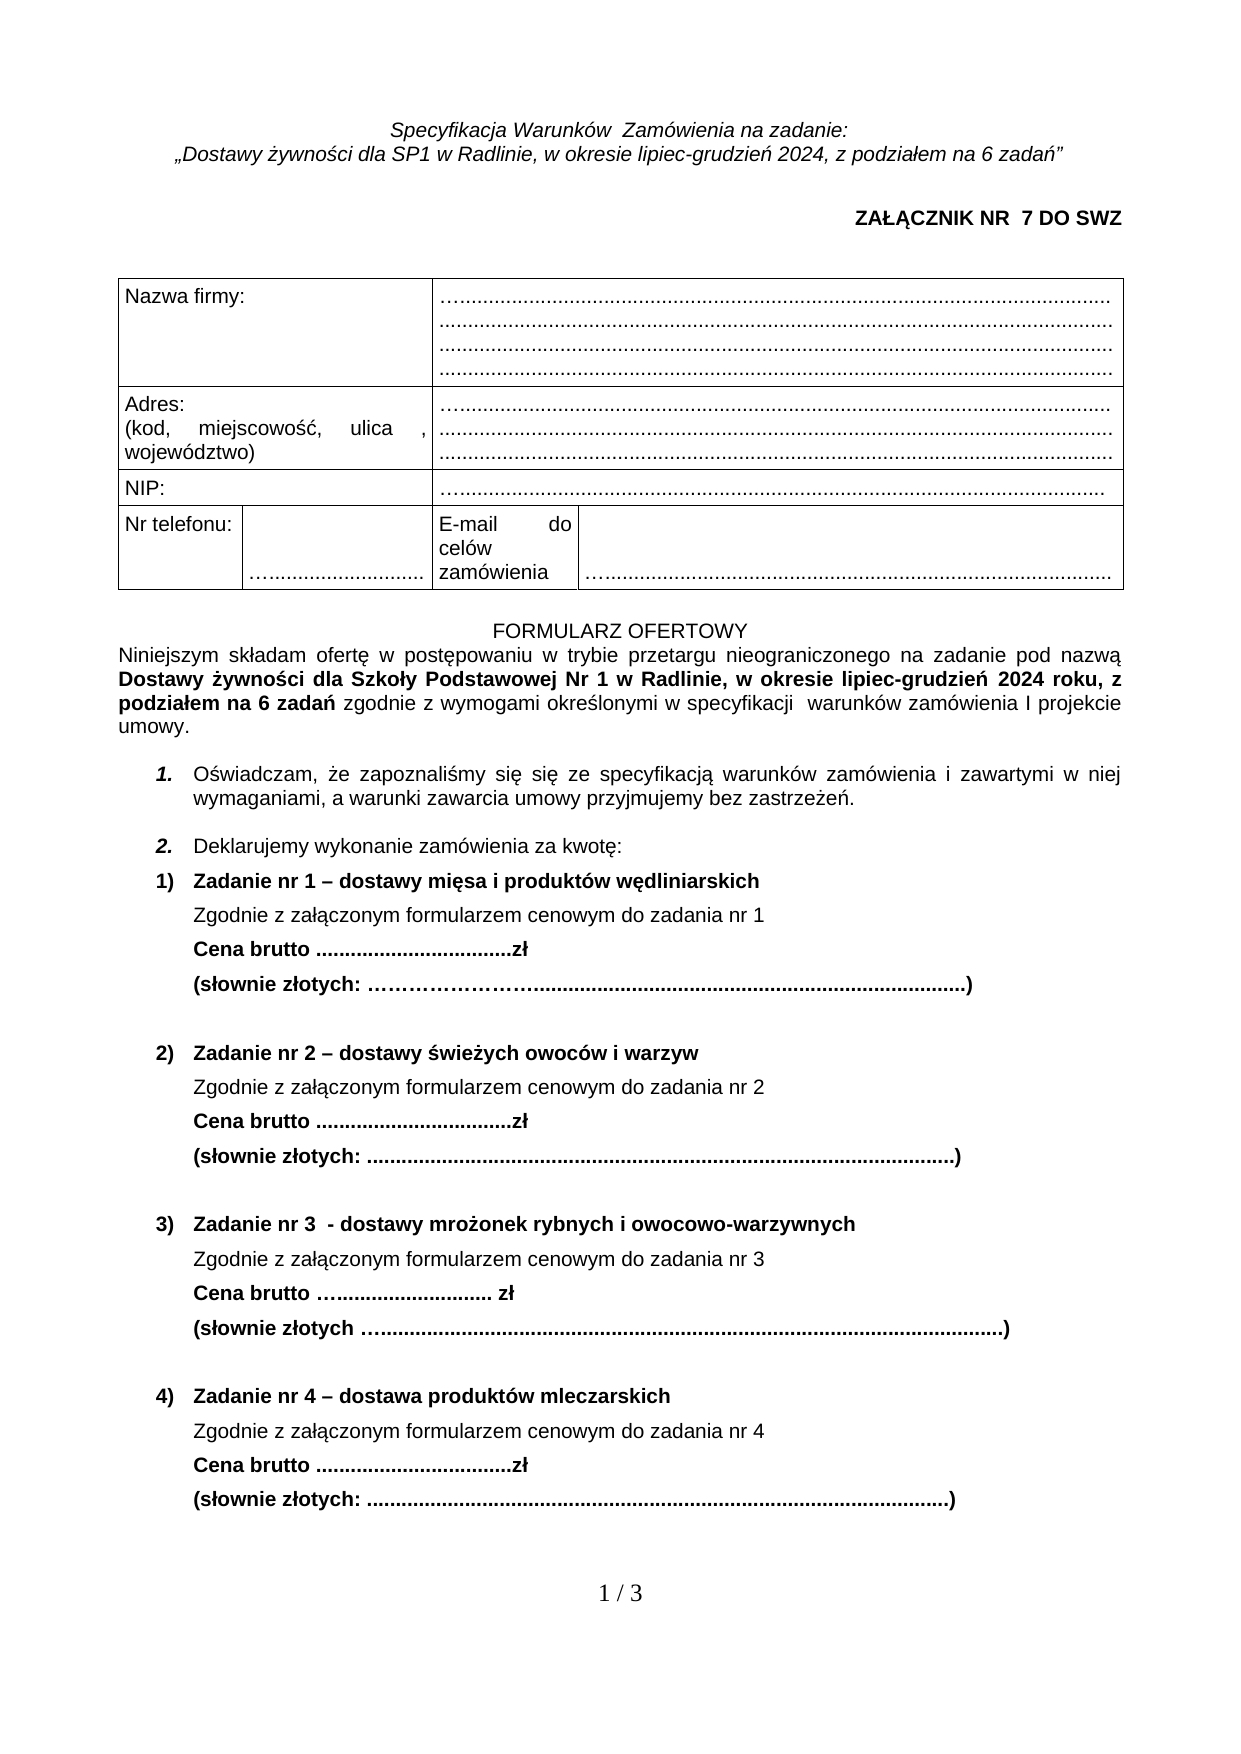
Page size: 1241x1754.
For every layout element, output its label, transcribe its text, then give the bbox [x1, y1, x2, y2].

text Cena brutto ..................................zł [193, 1109, 1122, 1133]
table_cell …........................................................................................ [579, 506, 1123, 589]
table_header Nazwa firmy: [119, 279, 432, 386]
table_cell E-mail do celów zamówienia [433, 506, 577, 589]
table_cell Adres: (kod, miejscowość, ulica , województwo) [119, 387, 432, 469]
list Zadanie nr 3 - dostawy mrożonek rybnych i owocowo-warzywnych [156, 1212, 1122, 1236]
text Zgodnie z załączonym formularzem cenowym do zadania nr 4 [193, 1418, 1122, 1442]
list Zadanie nr 2 – dostawy świeżych owoców i warzyw [156, 1040, 1122, 1064]
table_cell NIP: [119, 470, 432, 505]
table_cell …........................................................................................................................................................................................................................................................................................................................................................... [433, 387, 1123, 469]
text Cena brutto …........................... zł [193, 1281, 1122, 1305]
list Zadanie nr 4 – dostawa produktów mleczarskich [156, 1384, 1122, 1408]
text (słownie złotych: ……………………...........................................................................) [193, 972, 1122, 996]
text ZAŁĄCZNIK NR 7 DO SWZ [156, 206, 1122, 230]
text (słownie złotych …............................................................................................................) [193, 1315, 1122, 1339]
list Oświadczam, że zapoznaliśmy się się ze specyfikacją warunków zamówienia i zawartymi w niej wymaganiami, a warunki zawarcia umowy przyjmujemy bez zastrzeżeń. [156, 762, 1122, 810]
text FORMULARZ OFERTOWY [118, 618, 1122, 642]
list Zadanie nr 1 – dostawy mięsa i produktów wędliniarskich [156, 868, 1122, 892]
text Zgodnie z załączonym formularzem cenowym do zadania nr 1 [193, 903, 1122, 927]
text Cena brutto ..................................zł [193, 1453, 1122, 1477]
table_cell …........................... [243, 506, 432, 589]
text Niniejszym składam ofertę w postępowaniu w trybie przetargu nieograniczonego na zadanie pod nazwą Dostawy żywności dla Szkoły Podstawowej Nr 1 w Radlinie, w okresie lipiec-grudzień 2024 roku, z podziałem na 6 zadań zgodnie z wymogami określonymi w specyfikacji warunków zamówienia I projekcie umowy. [118, 642, 1122, 738]
table_cell …................................................................................................................ [433, 470, 1123, 505]
text Zgodnie z załączonym formularzem cenowym do zadania nr 2 [193, 1075, 1122, 1099]
text (słownie złotych: .....................................................................................................) [193, 1487, 1122, 1511]
text (słownie złotych: ......................................................................................................) [193, 1143, 1122, 1167]
text Zgodnie z załączonym formularzem cenowym do zadania nr 3 [193, 1247, 1122, 1271]
text Cena brutto ..................................zł [193, 937, 1122, 961]
list Deklarujemy wykonanie zamówienia za kwotę: [156, 834, 1122, 858]
table_header …................................................................................................................................................................................................................................................................................................................................................................................................................................................................................ [433, 279, 1123, 386]
table_cell Nr telefonu: [119, 506, 241, 589]
